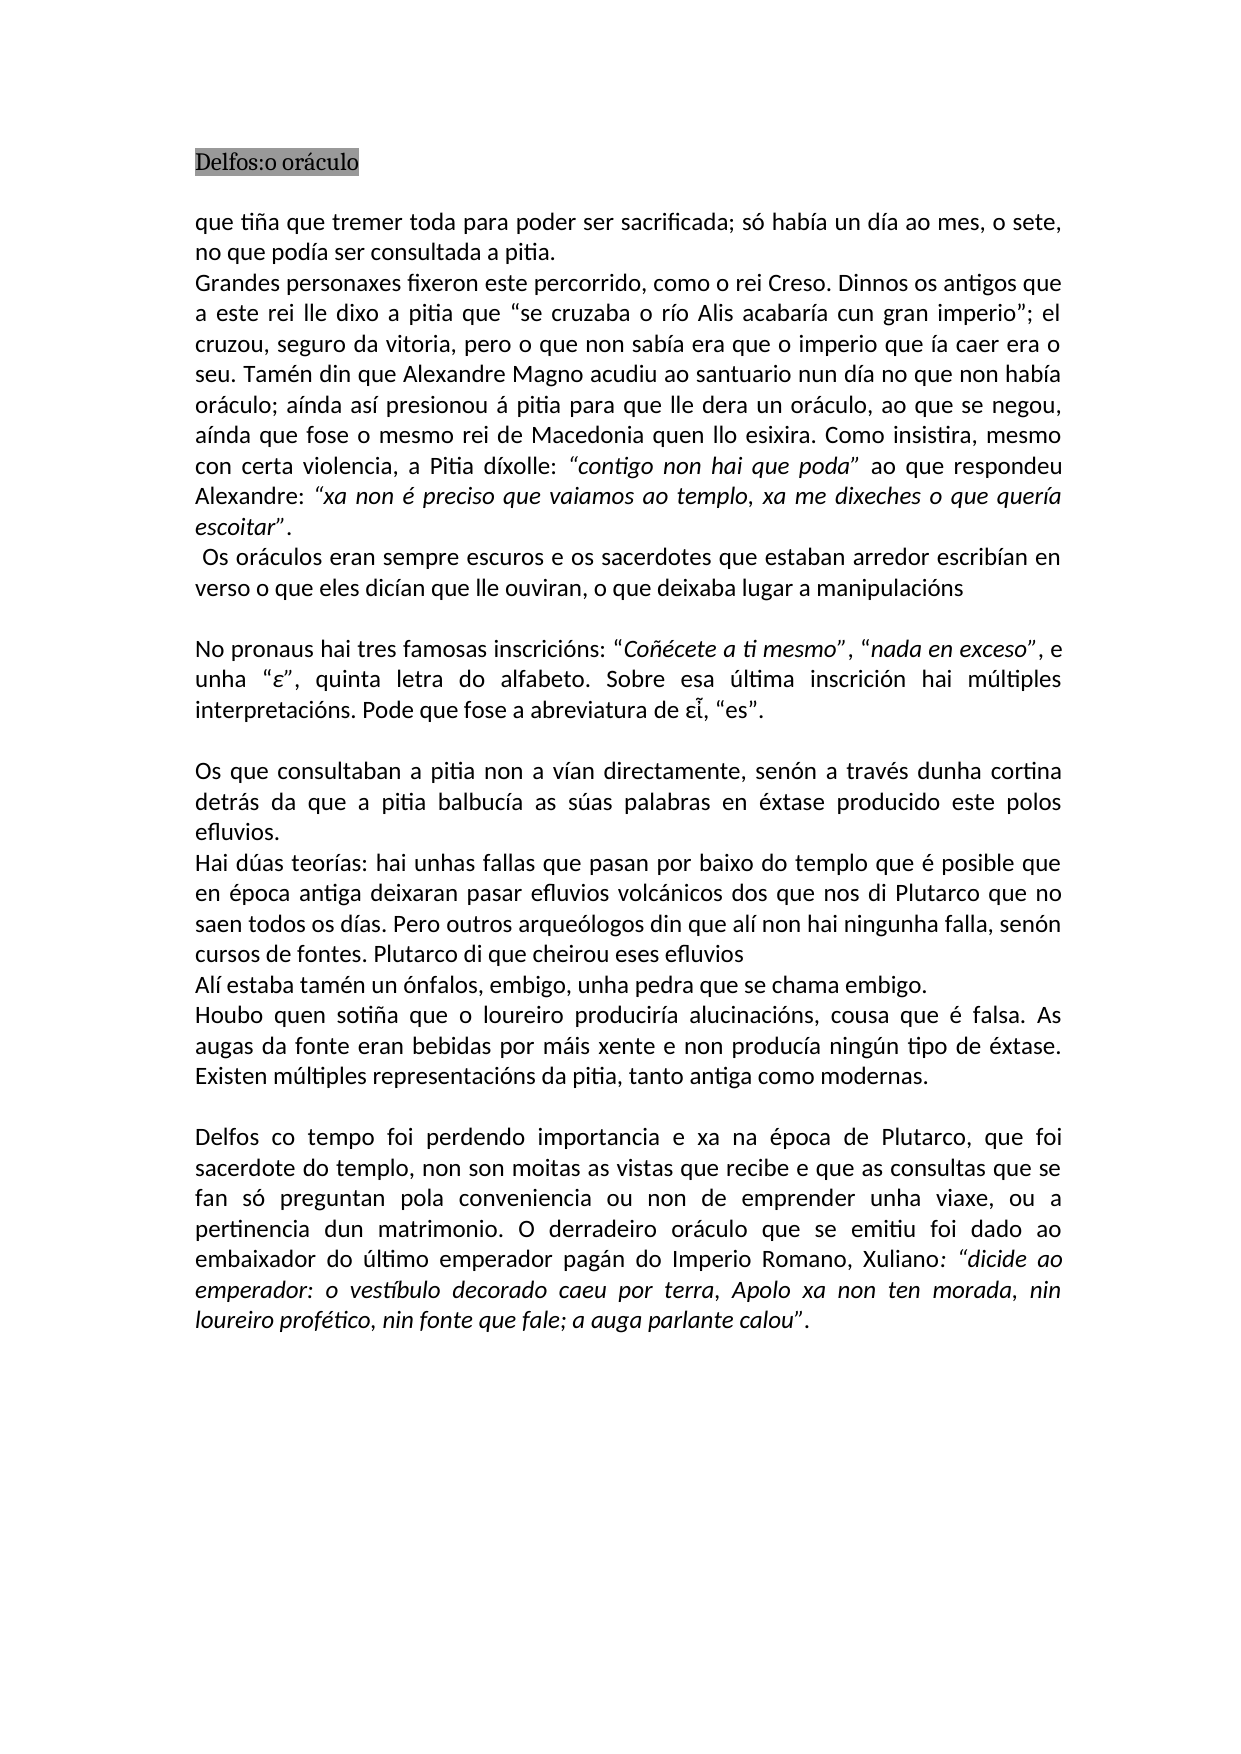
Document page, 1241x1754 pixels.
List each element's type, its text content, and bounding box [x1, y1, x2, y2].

text No pronaus hai tres famosas inscricións: “Coñécete a ti mesmo”, “nada en exceso”, e unha “ε”, quinta letra do alfabeto. Sobre esa última inscrición hai múltiples interpretacións. Pode que fose a abreviatura de εἶ, “es”. [195, 633, 1063, 725]
text Grandes personaxes fixeron este percorrido, como o rei Creso. Dinnos os antigos que a este rei lle dixo a pitia que “se cruzaba o río Alis acabaría cun gran imperio”; el cruzou, seguro da vitoria, pero o que non sabía era que o imperio que ía caer era o seu. Tamén din que Alexandre Magno acudiu ao santuario nun día no que non había oráculo; aínda así presionou á pitia para que lle dera un oráculo, ao que se negou, aínda que fose o mesmo rei de Macedonia quen llo esixira. Como insistira, mesmo con certa violencia, a Pitia díxolle: “contigo non hai que poda” ao que respondeu Alexandre: “xa non é preciso que vaiamos ao templo, xa me dixeches o que quería escoitar”. [195, 267, 1063, 542]
text Alí estaba tamén un ónfalos, embigo, unha pedra que se chama embigo. [195, 969, 1063, 999]
text Houbo quen sotiña que o loureiro produciría alucinacións, cousa que é falsa. As augas da fonte eran bebidas por máis xente e non producía ningún tipo de éxtase. Existen múltiples representacións da pitia, tanto antiga como modernas. [195, 999, 1063, 1091]
text que tiña que tremer toda para poder ser sacrificada; só había un día ao mes, o sete, no que podía ser consultada a pitia. [195, 206, 1063, 267]
text Os oráculos eran sempre escuros e os sacerdotes que estaban arredor escribían en verso o que eles dicían que lle ouviran, o que deixaba lugar a manipulacións [195, 542, 1063, 603]
text Hai dúas teorías: hai unhas fallas que pasan por baixo do templo que é posible que en época antiga deixaran pasar efluvios volcánicos dos que nos di Plutarco que no saen todos os días. Pero outros arqueólogos din que alí non hai ningunha falla, senón cursos de fontes. Plutarco di que cheirou eses efluvios [195, 847, 1063, 969]
text Delfos co tempo foi perdendo importancia e xa na época de Plutarco, que foi sacerdote do templo, non son moitas as vistas que recibe e que as consultas que se fan só preguntan pola conveniencia ou non de emprender unha viaxe, ou a pertinencia dun matrimonio. O derradeiro oráculo que se emitiu foi dado ao embaixador do último emperador pagán do Imperio Romano, Xuliano: “dicide ao emperador: o vestíbulo decorado caeu por terra, Apolo xa non ten morada, nin loureiro profético, nin fonte que fale; a auga parlante calou”. [195, 1121, 1063, 1335]
text Os que consultaban a pitia non a vían directamente, senón a través dunha cortina detrás da que a pitia balbucía as súas palabras en éxtase producido este polos efluvios. [195, 755, 1063, 847]
